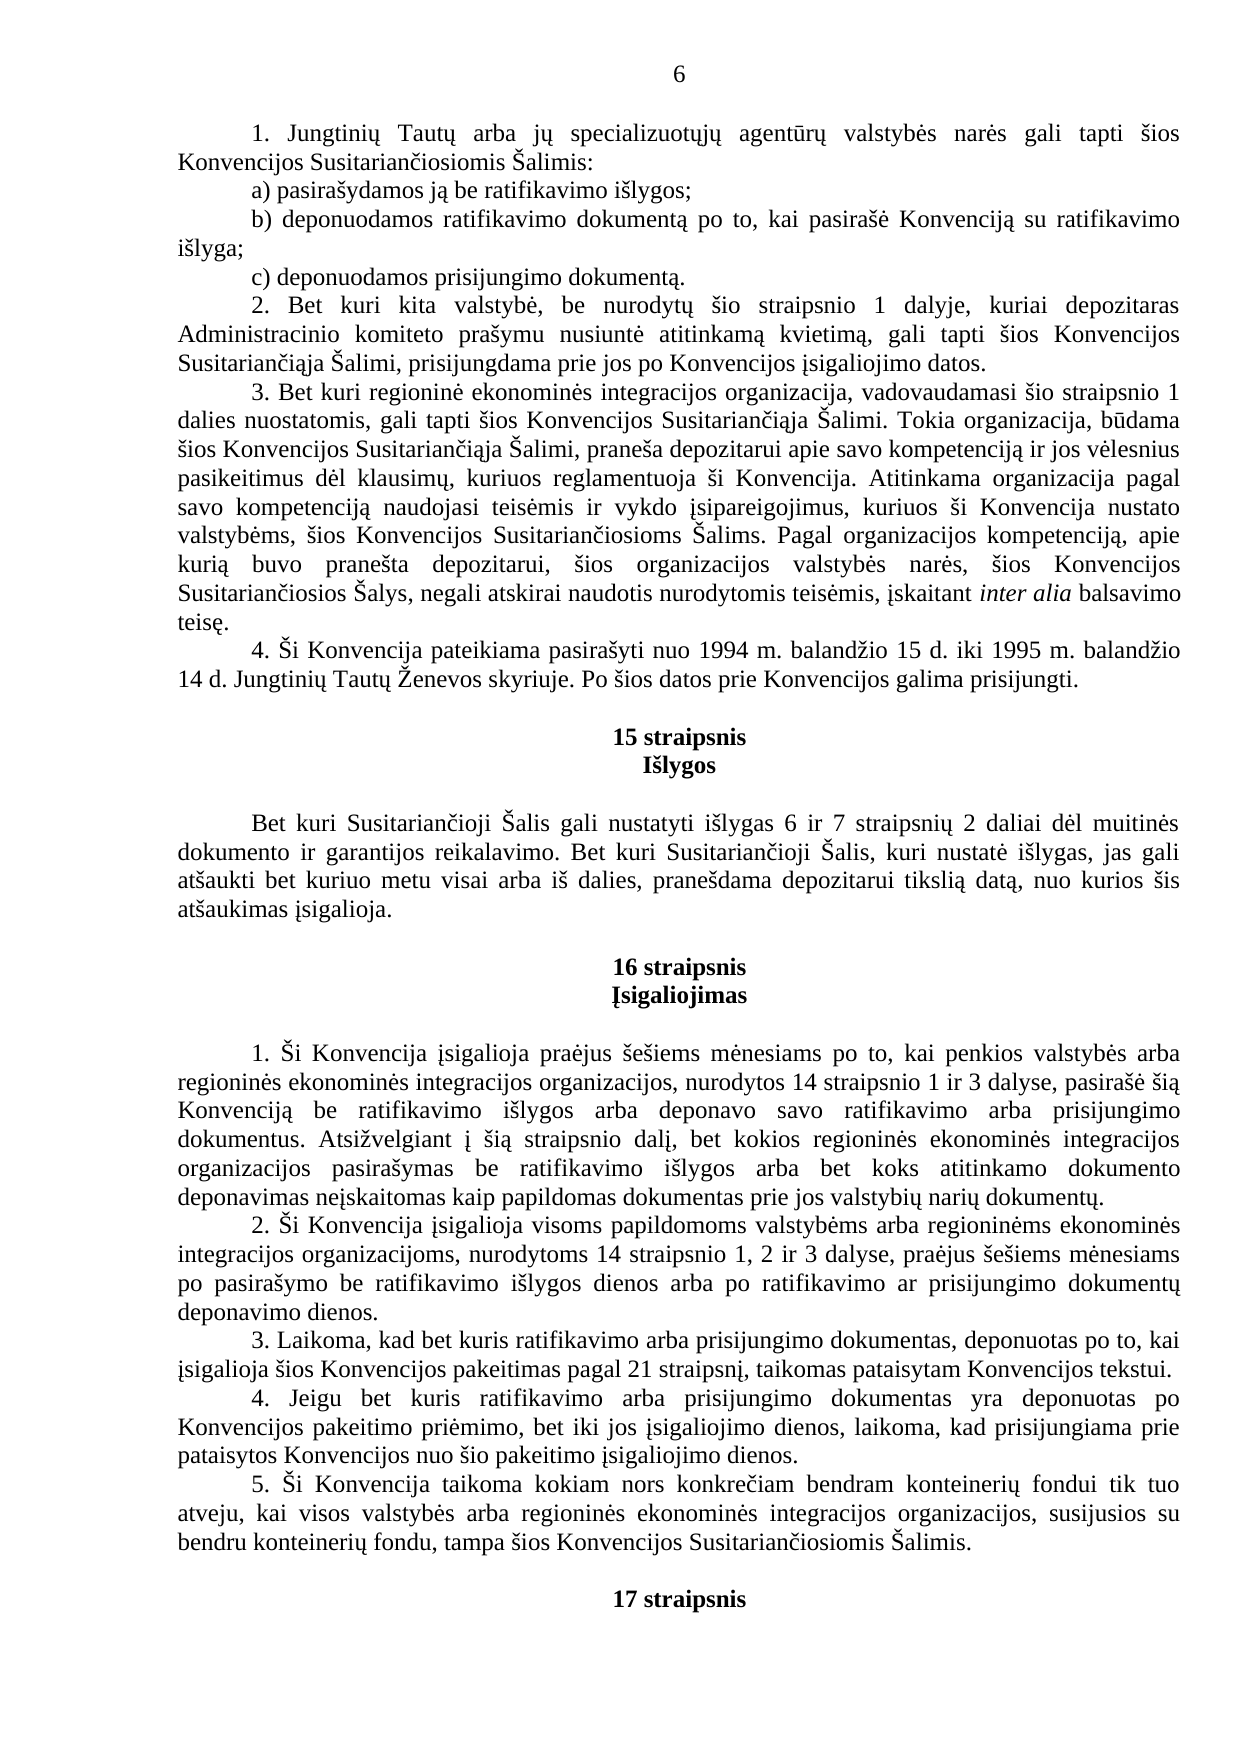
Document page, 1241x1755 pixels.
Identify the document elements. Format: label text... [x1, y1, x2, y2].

text b) deponuodamos ratifikavimo dokumentą po to, kai pasirašė Konvenciją su ratifikavimo išlyga; [177, 204, 1181, 262]
text 2. Bet kuri kita valstybė, be nurodytų šio straipsnio 1 dalyje, kuriai depozitaras Administracinio komiteto prašymu nusiuntė atitinkamą kvietimą, gali tapti šios Konvencijos Susitariančiąja Šalimi, prisijungdama prie jos po Konvencijos įsigaliojimo datos. [177, 291, 1181, 377]
text 1. Ši Konvencija įsigalioja praėjus šešiems mėnesiams po to, kai penkios valstybės arba regioninės ekonominės integracijos organizacijos, nurodytos 14 straipsnio 1 ir 3 dalyse, pasirašė šią Konvenciją be ratifikavimo išlygos arba deponavo savo ratifikavimo arba prisijungimo dokumentus. Atsižvelgiant į šią straipsnio dalį, bet kokios regioninės ekonominės integracijos organizacijos pasirašymas be ratifikavimo išlygos arba bet koks atitinkamo dokumento deponavimas neįskaitomas kaip papildomas dokumentas prie jos valstybių narių dokumentų. [177, 1038, 1181, 1211]
text Bet kuri Susitariančioji Šalis gali nustatyti išlygas 6 ir 7 straipsnių 2 daliai dėl muitinės dokumento ir garantijos reikalavimo. Bet kuri Susitariančioji Šalis, kuri nustatė išlygas, jas gali atšaukti bet kuriuo metu visai arba iš dalies, pranešdama depozitarui tikslią datą, nuo kurios šis atšaukimas įsigalioja. [177, 808, 1181, 923]
text c) deponuodamos prisijungimo dokumentą. [177, 262, 1181, 291]
text 1. Jungtinių Tautų arba jų specializuotųjų agentūrų valstybės narės gali tapti šios Konvencijos Susitariančiosiomis Šalimis: [177, 118, 1181, 176]
text 2. Ši Konvencija įsigalioja visoms papildomoms valstybėms arba regioninėms ekonominės integracijos organizacijoms, nurodytoms 14 straipsnio 1, 2 ir 3 dalyse, praėjus šešiems mėnesiams po pasirašymo be ratifikavimo išlygos dienos arba po ratifikavimo ar prisijungimo dokumentų deponavimo dienos. [177, 1211, 1181, 1326]
text a) pasirašydamos ją be ratifikavimo išlygos; [177, 176, 1181, 204]
text 16 straipsnis [177, 952, 1181, 981]
text 5. Ši Konvencija taikoma kokiam nors konkrečiam bendram konteinerių fondui tik tuo atveju, kai visos valstybės arba regioninės ekonominės integracijos organizacijos, susijusios su bendru konteinerių fondu, tampa šios Konvencijos Susitariančiosiomis Šalimis. [177, 1469, 1181, 1556]
text 4. Ši Konvencija pateikiama pasirašyti nuo 1994 m. balandžio 15 d. iki 1995 m. balandžio 14 d. Jungtinių Tautų Ženevos skyriuje. Po šios datos prie Konvencijos galima prisijungti. [177, 636, 1181, 693]
text Išlygos [177, 751, 1181, 779]
text 3. Laikoma, kad bet kuris ratifikavimo arba prisijungimo dokumentas, deponuotas po to, kai įsigalioja šios Konvencijos pakeitimas pagal 21 straipsnį, taikomas pataisytam Konvencijos tekstui. [177, 1326, 1181, 1383]
text 15 straipsnis [177, 722, 1181, 751]
text 3. Bet kuri regioninė ekonominės integracijos organizacija, vadovaudamasi šio straipsnio 1 dalies nuostatomis, gali tapti šios Konvencijos Susitariančiąja Šalimi. Tokia organizacija, būdama šios Konvencijos Susitariančiąja Šalimi, praneša depozitarui apie savo kompetenciją ir jos vėlesnius pasikeitimus dėl klausimų, kuriuos reglamentuoja ši Konvencija. Atitinkama organizacija pagal savo kompetenciją naudojasi teisėmis ir vykdo įsipareigojimus, kuriuos ši Konvencija nustato valstybėms, šios Konvencijos Susitariančiosioms Šalims. Pagal organizacijos kompetenciją, apie kurią buvo pranešta depozitarui, šios organizacijos valstybės narės, šios Konvencijos Susitariančiosios Šalys, negali atskirai naudotis nurodytomis teisėmis, įskaitant inter alia balsavimo teisę. [177, 377, 1181, 636]
text Įsigaliojimas [177, 981, 1181, 1009]
text 4. Jeigu bet kuris ratifikavimo arba prisijungimo dokumentas yra deponuotas po Konvencijos pakeitimo priėmimo, bet iki jos įsigaliojimo dienos, laikoma, kad prisijungiama prie pataisytos Konvencijos nuo šio pakeitimo įsigaliojimo dienos. [177, 1383, 1181, 1469]
text 17 straipsnis [177, 1584, 1181, 1613]
